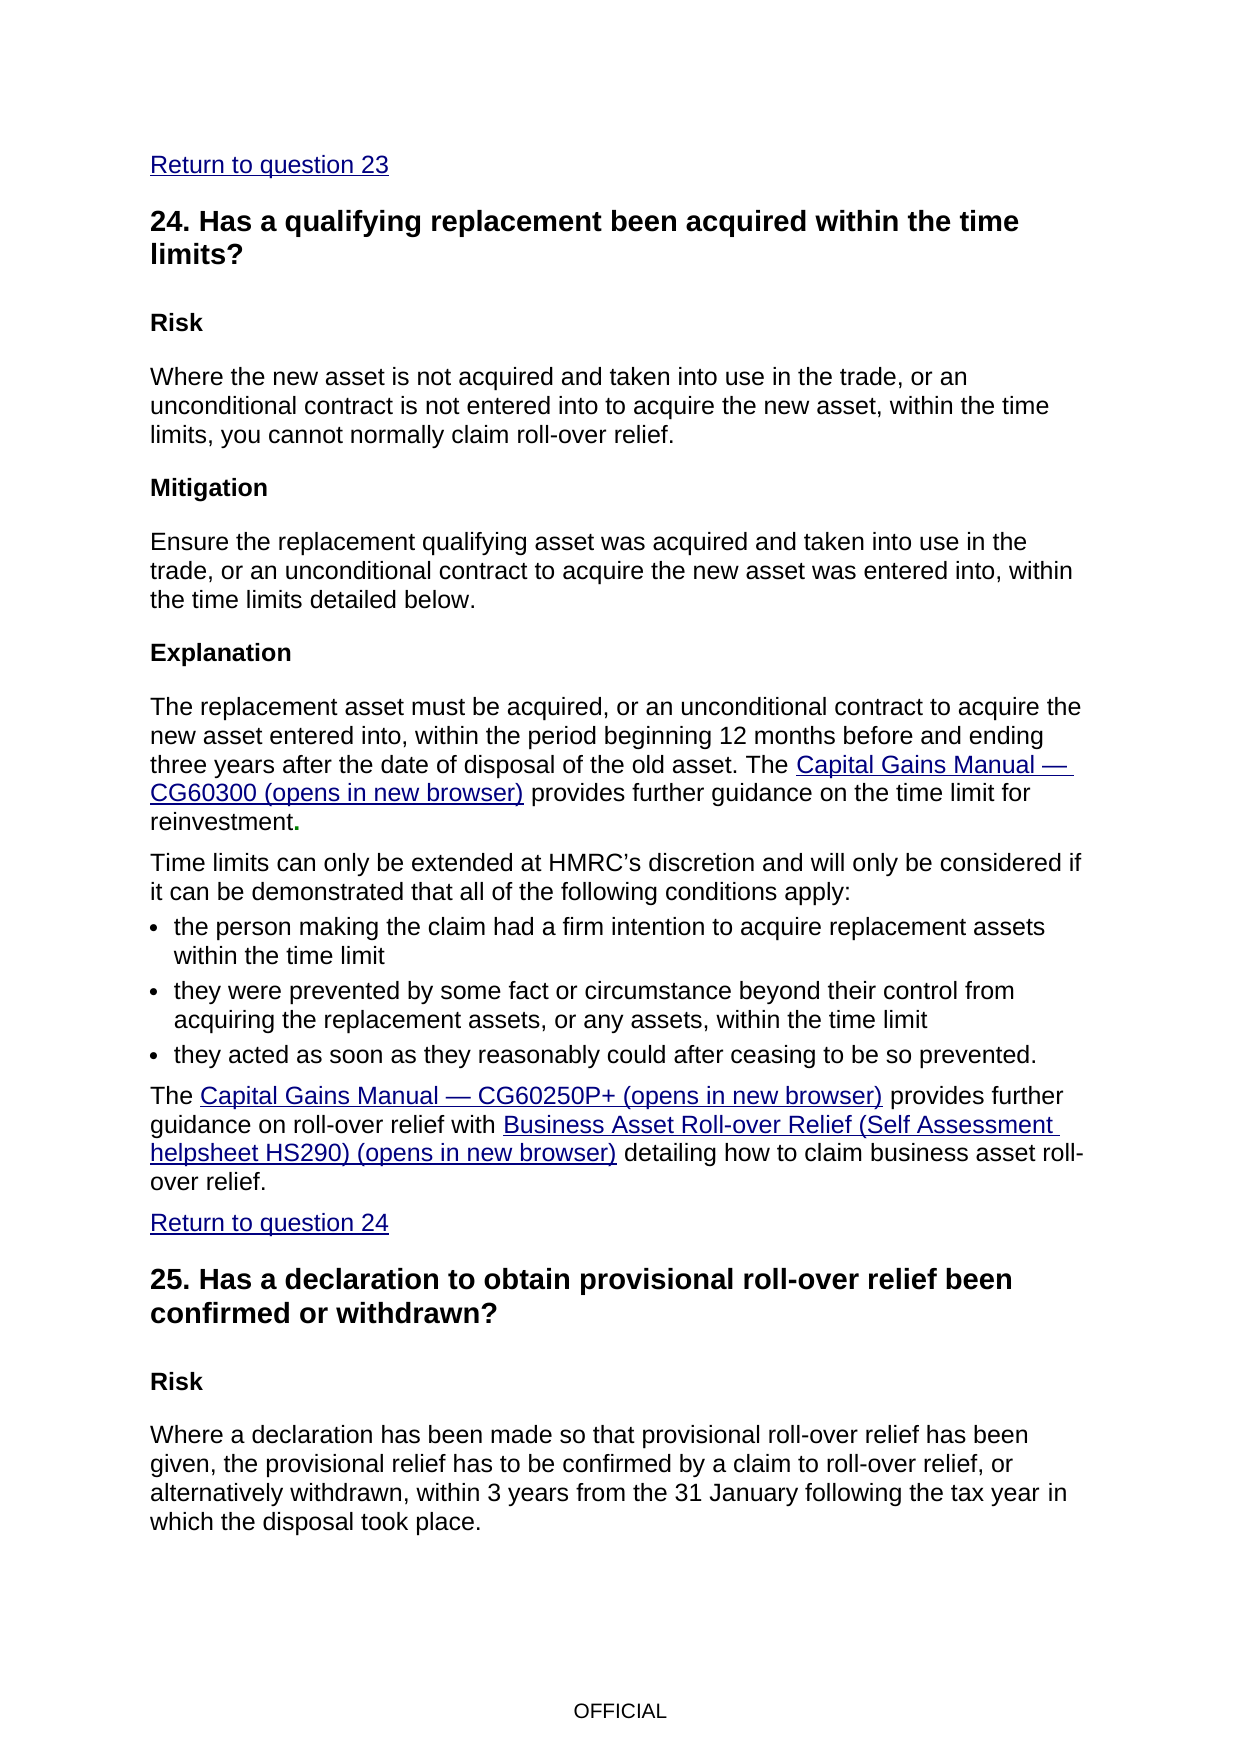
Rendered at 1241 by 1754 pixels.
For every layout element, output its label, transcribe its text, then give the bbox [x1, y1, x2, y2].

subtitle 25. Has a declaration to obtain provisional roll-over relief been confirmed or withdrawn? [150, 1262, 1090, 1329]
text The replacement asset must be acquired, or an unconditional contract to acquire the new asset entered into, within the period beginning 12 months before and ending three years after the date of disposal of the old asset. The Capital Gains Manual — CG60300 (opens in new browser) provides further guidance on the time limit for reinvestment. [150, 692, 1090, 836]
subtitle Explanation [150, 638, 1090, 667]
subtitle Mitigation [150, 473, 1090, 502]
text Time limits can only be extended at HMRC’s discretion and will only be considered if it can be demonstrated that all of the following conditions apply: [150, 848, 1090, 906]
list they acted as soon as they reasonably could after ceasing to be so prevented. [150, 1039, 1090, 1068]
list the person making the claim had a firm intention to acquire replacement assets within the time limit [150, 912, 1090, 969]
text Ensure the replacement qualifying asset was acquired and taken into use in the trade, or an unconditional contract to acquire the new asset was entered into, within the time limits detailed below. [150, 527, 1090, 613]
text The Capital Gains Manual — CG60250P+ (opens in new browser) provides further guidance on roll-over relief with Business Asset Roll-over Relief (Self Assessment helpsheet HS290) (opens in new browser) detailing how to claim business asset roll-over relief. [150, 1081, 1090, 1196]
subtitle Risk [150, 308, 1090, 337]
text Where a declaration has been made so that provisional roll-over relief has been given, the provisional relief has to be confirmed by a claim to roll-over relief, or alternatively withdrawn, within 3 years from the 31 January following the tax year in which the disposal took place. [150, 1420, 1090, 1535]
subtitle Risk [150, 1367, 1090, 1395]
text Where the new asset is not acquired and taken into use in the trade, or an unconditional contract is not entered into to acquire the new asset, within the time limits, you cannot normally claim roll-over relief. [150, 362, 1090, 448]
text Return to question 24 [150, 1208, 1090, 1237]
list they were prevented by some fact or circumstance beyond their control from acquiring the replacement assets, or any assets, within the time limit [150, 976, 1090, 1033]
text Return to question 23 [150, 150, 1090, 179]
subtitle 24. Has a qualifying replacement been acquired within the time limits? [150, 204, 1090, 271]
